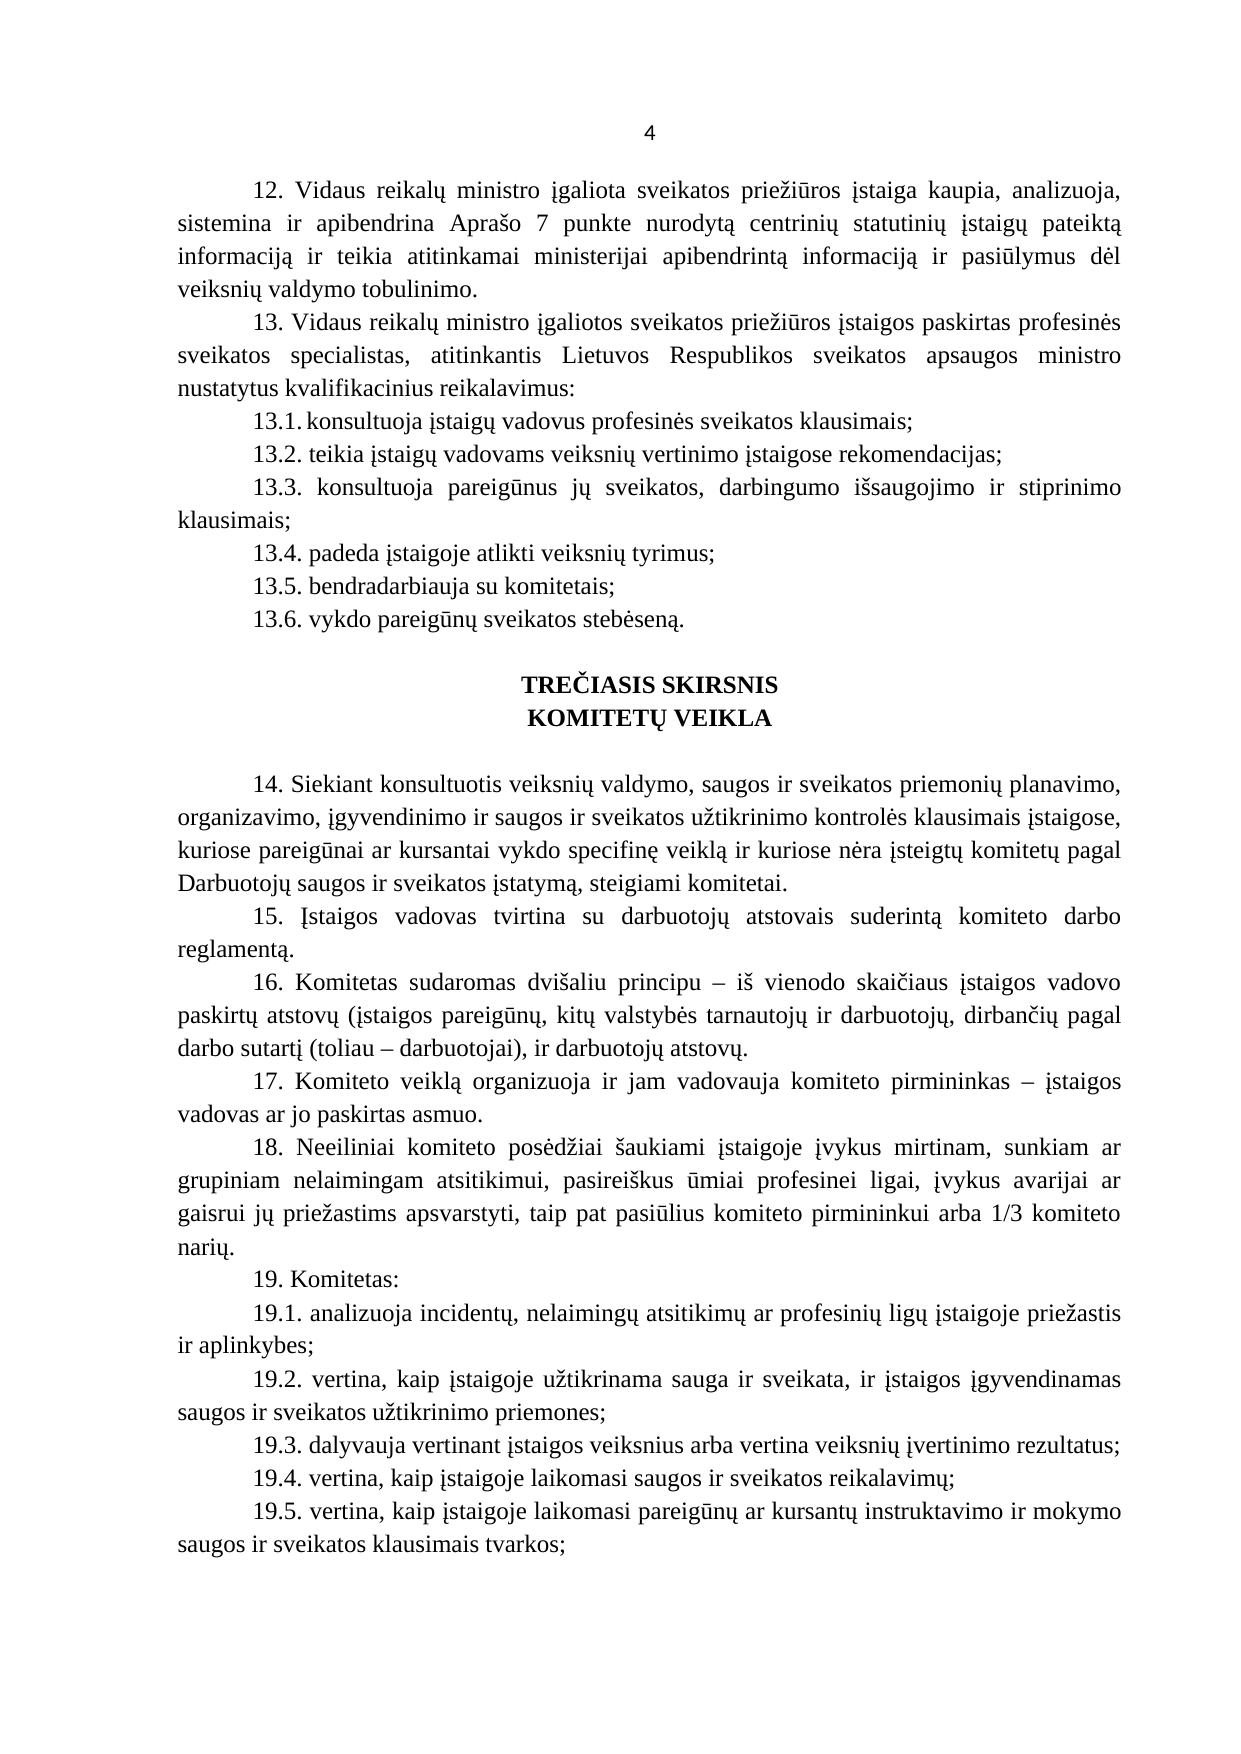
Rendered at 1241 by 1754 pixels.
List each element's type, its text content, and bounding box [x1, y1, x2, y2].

text 15. Įstaigos vadovas tvirtina su darbuotojų atstovais suderintą komiteto darbo reglamentą. [177, 901, 1122, 963]
text 19.2. vertina, kaip įstaigoje užtikrinama sauga ir sveikata, ir įstaigos įgyvendinamas saugos ir sveikatos užtikrinimo priemones; [177, 1364, 1122, 1425]
text 19.5. vertina, kaip įstaigoje laikomasi pareigūnų ar kursantų instruktavimo ir mokymo saugos ir sveikatos klausimais tvarkos; [177, 1496, 1122, 1557]
text TREČIASIS SKIRSNIS [177, 670, 1122, 699]
text 18. Neeiliniai komiteto posėdžiai šaukiami įstaigoje įvykus mirtinam, sunkiam ar grupiniam nelaimingam atsitikimui, pasireiškus ūmiai profesinei ligai, įvykus avarijai ar gaisrui jų priežastims apsvarstyti, taip pat pasiūlius komiteto pirmininkui arba 1/3 komiteto narių. [177, 1132, 1122, 1260]
text KOMITETŲ VEIKLA [177, 703, 1122, 732]
text 19.4. vertina, kaip įstaigoje laikomasi saugos ir sveikatos reikalavimų; [177, 1463, 1122, 1491]
text 13.4. padeda įstaigoje atlikti veiksnių tyrimus; [177, 538, 1122, 567]
text 12. Vidaus reikalų ministro įgaliota sveikatos priežiūros įstaiga kaupia, analizuoja, sistemina ir apibendrina Aprašo 7 punkte nurodytą centrinių statutinių įstaigų pateiktą informaciją ir teikia atitinkamai ministerijai apibendrintą informaciją ir pasiūlymus dėl veiksnių valdymo tobulinimo. [177, 175, 1122, 303]
text 13.1. konsultuoja įstaigų vadovus profesinės sveikatos klausimais; [177, 406, 1122, 435]
text 13.3. konsultuoja pareigūnus jų sveikatos, darbingumo išsaugojimo ir stiprinimo klausimais; [177, 472, 1122, 534]
text 16. Komitetas sudaromas dvišaliu principu – iš vienodo skaičiaus įstaigos vadovo paskirtų atstovų (įstaigos pareigūnų, kitų valstybės tarnautojų ir darbuotojų, dirbančių pagal darbo sutartį (toliau – darbuotojai), ir darbuotojų atstovų. [177, 967, 1122, 1062]
text 17. Komiteto veiklą organizuoja ir jam vadovauja komiteto pirmininkas – įstaigos vadovas ar jo paskirtas asmuo. [177, 1066, 1122, 1128]
text 19.1. analizuoja incidentų, nelaimingų atsitikimų ar profesinių ligų įstaigoje priežastis ir aplinkybes; [177, 1298, 1122, 1359]
text 14. Siekiant konsultuotis veiksnių valdymo, saugos ir sveikatos priemonių planavimo, organizavimo, įgyvendinimo ir saugos ir sveikatos užtikrinimo kontrolės klausimais įstaigose, kuriose pareigūnai ar kursantai vykdo specifinę veiklą ir kuriose nėra įsteigtų komitetų pagal Darbuotojų saugos ir sveikatos įstatymą, steigiami komitetai. [177, 769, 1122, 897]
text 19. Komitetas: [177, 1264, 1122, 1293]
text 19.3. dalyvauja vertinant įstaigos veiksnius arba vertina veiksnių įvertinimo rezultatus; [177, 1430, 1122, 1458]
text 13.2. teikia įstaigų vadovams veiksnių vertinimo įstaigose rekomendacijas; [177, 439, 1122, 468]
text 13. Vidaus reikalų ministro įgaliotos sveikatos priežiūros įstaigos paskirtas profesinės sveikatos specialistas, atitinkantis Lietuvos Respublikos sveikatos apsaugos ministro nustatytus kvalifikacinius reikalavimus: [177, 307, 1122, 402]
text 13.6. vykdo pareigūnų sveikatos stebėseną. [177, 604, 1122, 633]
text 13.5. bendradarbiauja su komitetais; [177, 571, 1122, 600]
